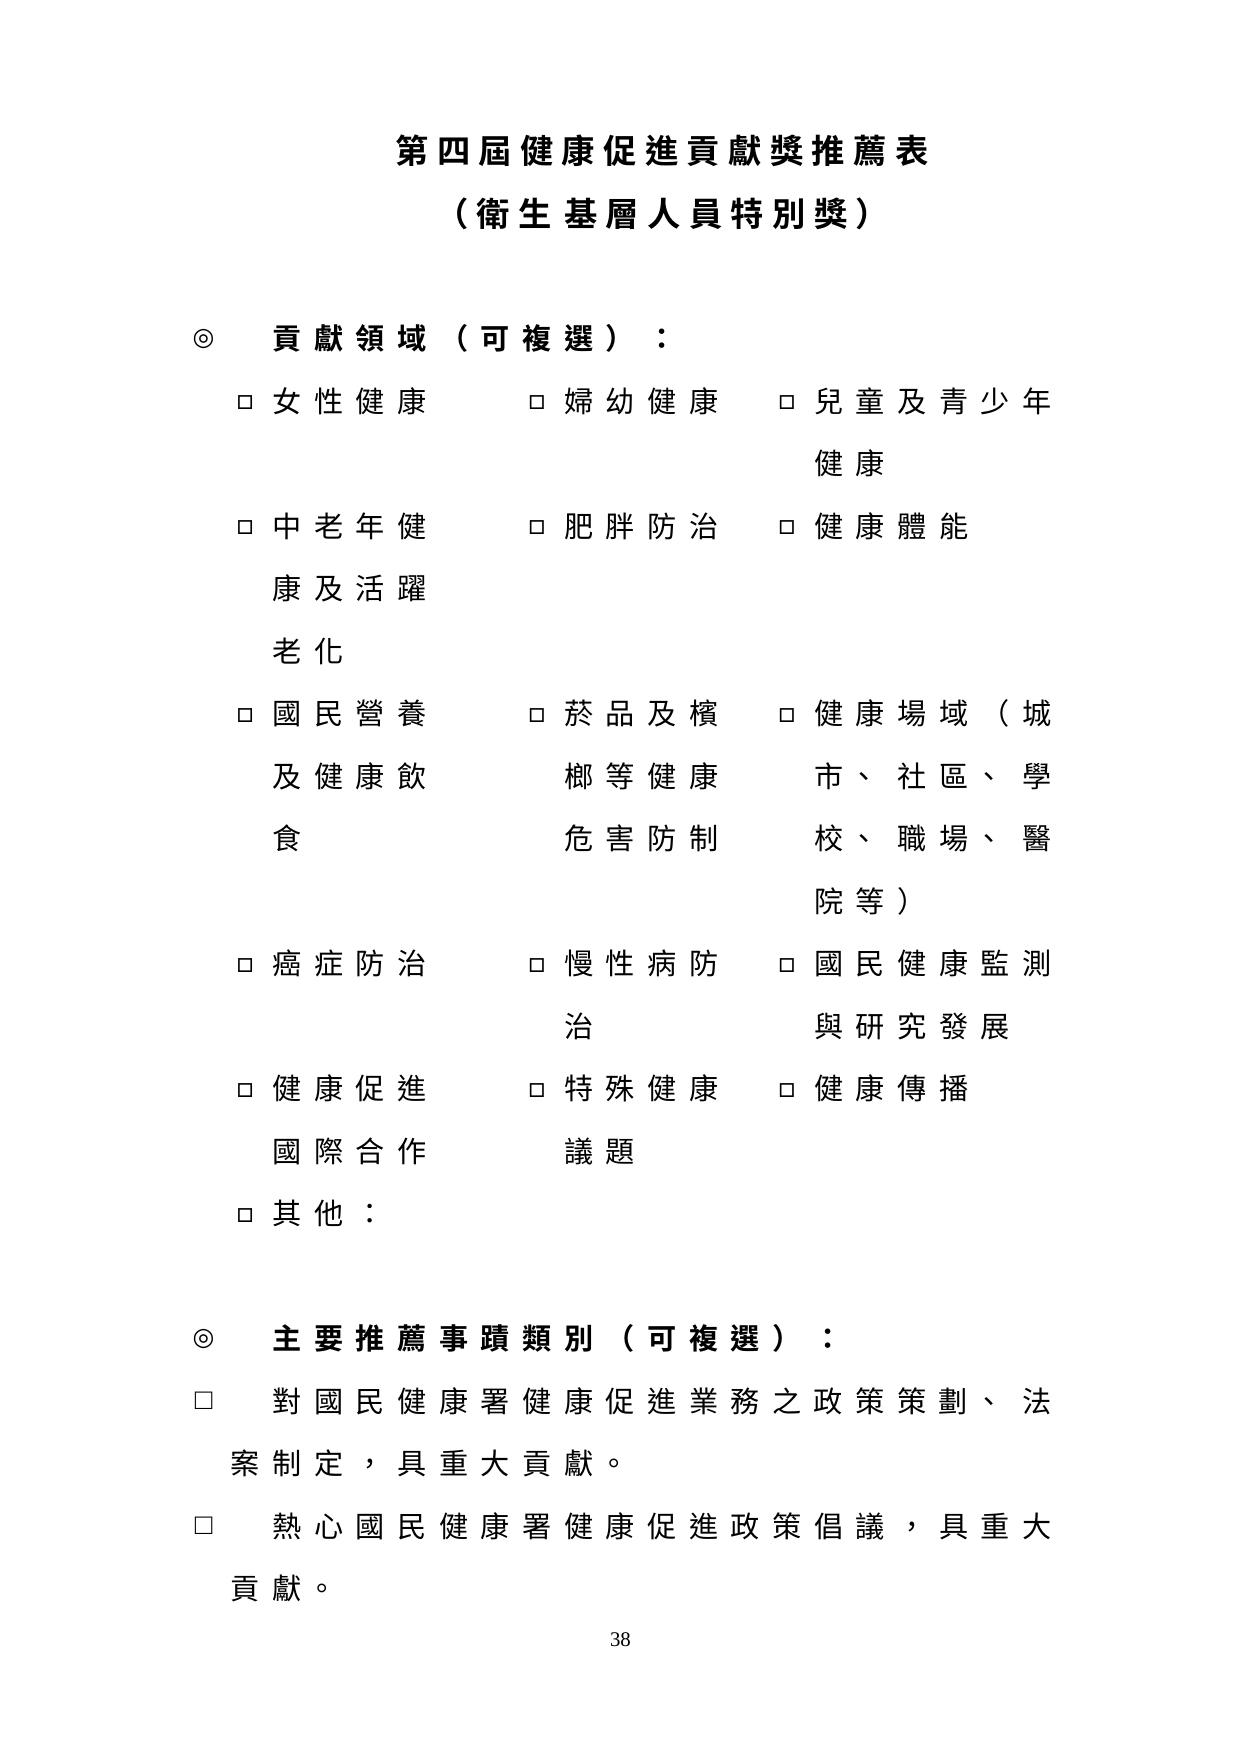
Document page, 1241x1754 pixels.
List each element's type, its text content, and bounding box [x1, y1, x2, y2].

table_cell □中老年健康及活躍老化 [191, 483, 477, 670]
text ◎主要推薦事蹟類別（可複選）： [183, 1295, 1058, 1358]
table_cell □癌症防治 [191, 920, 477, 1045]
table_cell □國民健康監測與研究發展 [749, 920, 1091, 1045]
text □熱心國民健康署健康促進政策倡議，具重大貢獻。 [183, 1483, 1058, 1608]
table_cell □特殊健康議題 [477, 1045, 748, 1170]
table_header □女性健康 [191, 358, 477, 483]
table_cell □健康傳播 [749, 1045, 1091, 1170]
table_cell □慢性病防治 [477, 920, 748, 1045]
table_header □婦幼健康 [477, 358, 748, 483]
text □對國民健康署健康促進業務之政策策劃、法案制定，具重大貢獻。 [183, 1358, 1058, 1483]
table_cell □健康體能 [749, 483, 1091, 670]
table_cell [749, 1170, 1091, 1233]
table_cell □健康場域（城市、社區、學校、職場、醫院等） [749, 670, 1091, 920]
table_cell □其他： [191, 1170, 477, 1233]
table_cell □菸品及檳榔等健康危害防制 [477, 670, 748, 920]
table_header □兒童及青少年健康 [749, 358, 1091, 483]
table_cell □肥胖防治 [477, 483, 748, 670]
table_cell [477, 1170, 748, 1233]
table_cell □國民營養及健康飲食 [191, 670, 477, 920]
text ◎貢獻領域（可複選）： [183, 295, 1058, 358]
text 第四屆健康促進貢獻獎推薦表 [241, 108, 1058, 170]
table_cell □健康促進國際合作 [191, 1045, 477, 1170]
text （衛生基層人員特別獎） [241, 170, 1058, 233]
